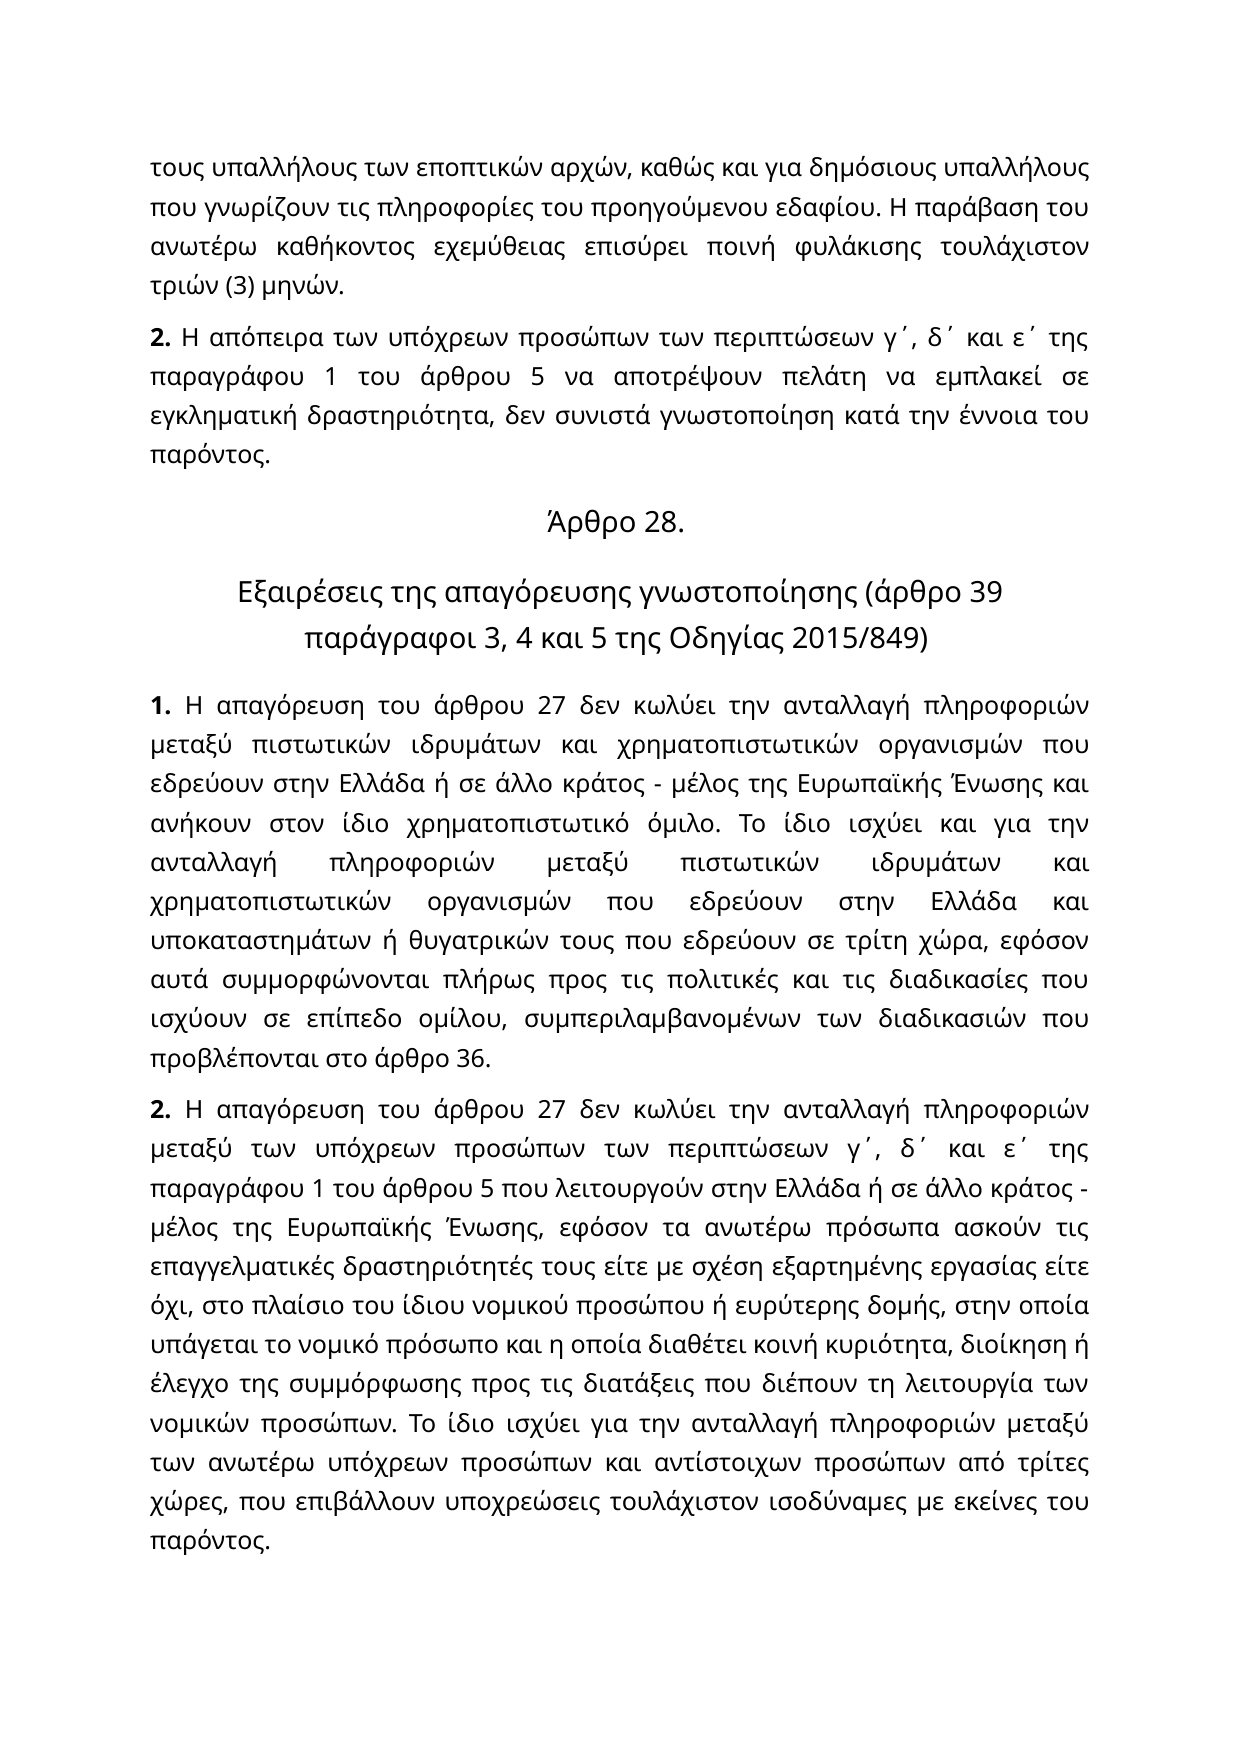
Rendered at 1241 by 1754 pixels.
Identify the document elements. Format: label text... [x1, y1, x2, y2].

subtitle Εξαιρέσεις της απαγόρευσης γνωστοποίησης (άρθρο 39 παράγραφοι 3, 4 και 5 της Οδηγίας 2015/849) [150, 571, 1090, 657]
text 1. Η απαγόρευση του άρθρου 27 δεν κωλύει την ανταλλαγή πληροφοριών μεταξύ πιστωτικών ιδρυμάτων και χρηματοπιστωτικών οργανισμών που εδρεύουν στην Ελλάδα ή σε άλλο κράτος - μέλος της Ευρωπαϊκής Ένωσης και ανήκουν στον ίδιο χρηματοπιστωτικό όμιλο. Το ίδιο ισχύει και για την ανταλλαγή πληροφοριών μεταξύ πιστωτικών ιδρυμάτων και χρηματοπιστωτικών οργανισμών που εδρεύουν στην Ελλάδα και υποκαταστημάτων ή θυγατρικών τους που εδρεύουν σε τρίτη χώρα, εφόσον αυτά συμμορφώνονται πλήρως προς τις πολιτικές και τις διαδικασίες που ισχύουν σε επίπεδο ομίλου, συμπεριλαμβανομένων των διαδικασιών που προβλέπονται στο άρθρο 36. [150, 688, 1090, 1074]
text τους υπαλλήλους των εποπτικών αρχών, καθώς και για δημόσιους υπαλλήλους που γνωρίζουν τις πληροφορίες του προηγούμενου εδαφίου. Η παράβαση του ανωτέρω καθήκοντος εχεμύθειας επισύρει ποινή φυλάκισης τουλάχιστον τριών (3) μηνών. [150, 150, 1090, 302]
subtitle Άρθρο 28. [150, 501, 1090, 541]
text 2. Η απαγόρευση του άρθρου 27 δεν κωλύει την ανταλλαγή πληροφοριών μεταξύ των υπόχρεων προσώπων των περιπτώσεων γ΄, δ΄ και ε΄ της παραγράφου 1 του άρθρου 5 που λειτουργούν στην Ελλάδα ή σε άλλο κράτος - μέλος της Ευρωπαϊκής Ένωσης, εφόσον τα ανωτέρω πρόσωπα ασκούν τις επαγγελματικές δραστηριότητές τους είτε με σχέση εξαρτημένης εργασίας είτε όχι, στο πλαίσιο του ίδιου νομικού προσώπου ή ευρύτερης δομής, στην οποία υπάγεται το νομικό πρόσωπο και η οποία διαθέτει κοινή κυριότητα, διοίκηση ή έλεγχο της συμμόρφωσης προς τις διατάξεις που διέπουν τη λειτουργία των νομικών προσώπων. Το ίδιο ισχύει για την ανταλλαγή πληροφοριών μεταξύ των ανωτέρω υπόχρεων προσώπων και αντίστοιχων προσώπων από τρίτες χώρες, που επιβάλλουν υποχρεώσεις τουλάχιστον ισοδύναμες με εκείνες του παρόντος. [150, 1092, 1090, 1557]
text 2. Η απόπειρα των υπόχρεων προσώπων των περιπτώσεων γ΄, δ΄ και ε΄ της παραγράφου 1 του άρθρου 5 να αποτρέψουν πελάτη να εμπλακεί σε εγκληματική δραστηριότητα, δεν συνιστά γνωστοποίηση κατά την έννοια του παρόντος. [150, 319, 1090, 471]
